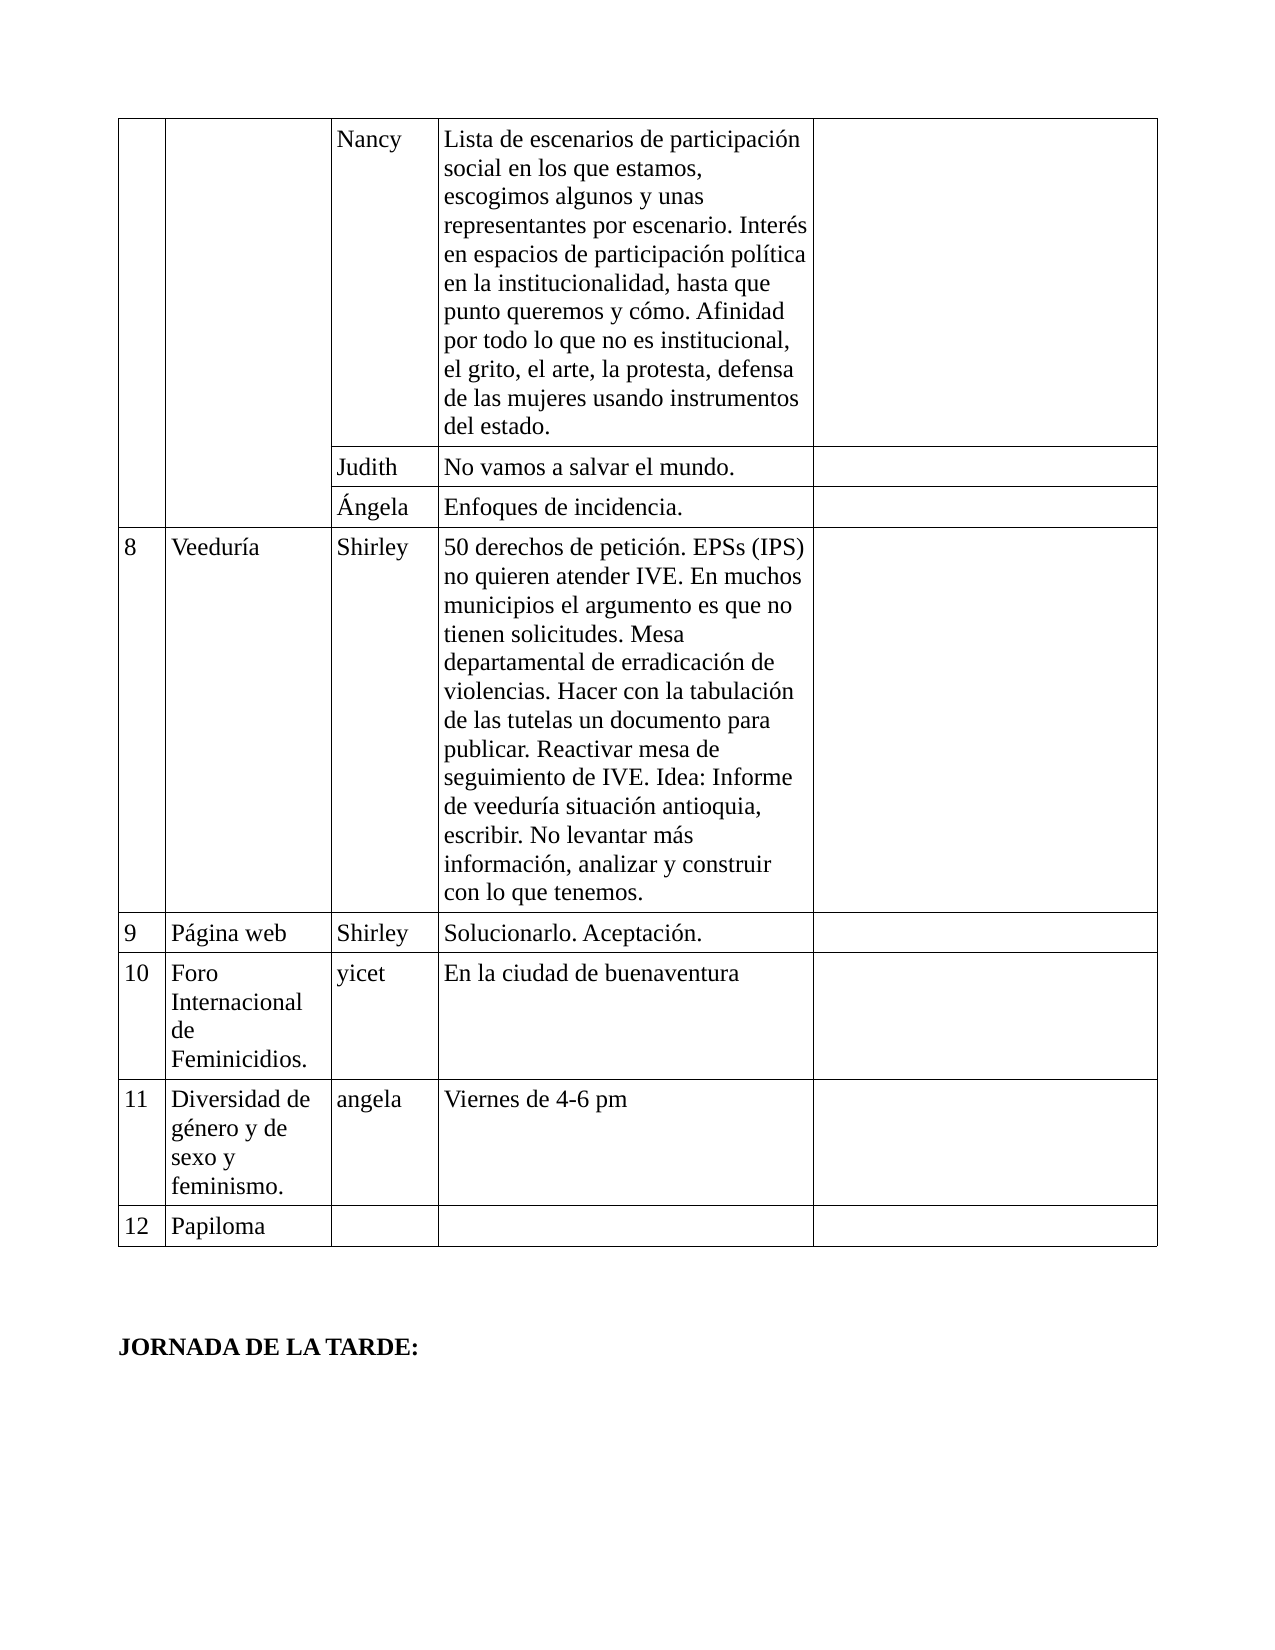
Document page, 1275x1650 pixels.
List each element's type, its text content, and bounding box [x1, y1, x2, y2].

table_cell [814, 1080, 1157, 1205]
table_cell [119, 119, 165, 527]
table_cell Solucionarlo. Aceptación. [439, 913, 813, 952]
table_cell No vamos a salvar el mundo. [439, 447, 813, 486]
table_cell 12 [119, 1206, 165, 1246]
table_cell [814, 447, 1157, 486]
text JORNADA DE LA TARDE: [118, 1332, 1157, 1361]
table_cell 11 [119, 1080, 165, 1205]
table_cell [439, 1206, 813, 1246]
table_cell Enfoques de incidencia. [439, 487, 813, 527]
table_cell angela [332, 1080, 438, 1205]
table_cell Shirley [332, 528, 438, 912]
table_cell Viernes de 4-6 pm [439, 1080, 813, 1205]
table_cell 50 derechos de petición. EPSs (IPS) no quieren atender IVE. En muchos municipios el argumento es que no tienen solicitudes. Mesa departamental de erradicación de violencias. Hacer con la tabulación de las tutelas un documento para publicar. Reactivar mesa de seguimiento de IVE. Idea: Informe de veeduría situación antioquia, escribir. No levantar más información, analizar y construir con lo que tenemos. [439, 528, 813, 912]
table_cell [814, 913, 1157, 952]
table_cell Diversidad de género y de sexo y feminismo. [166, 1080, 331, 1205]
table_cell [814, 119, 1157, 446]
table_cell [814, 487, 1157, 527]
table_cell Ángela [332, 487, 438, 527]
table_cell Veeduría [166, 528, 331, 912]
table_cell Shirley [332, 913, 438, 952]
table_cell 8 [119, 528, 165, 912]
table_cell Lista de escenarios de participación social en los que estamos, escogimos algunos y unas representantes por escenario. Interés en espacios de participación política en la institucionalidad, hasta que punto queremos y cómo. Afinidad por todo lo que no es institucional, el grito, el arte, la protesta, defensa de las mujeres usando instrumentos del estado. [439, 119, 813, 446]
table_cell Nancy [332, 119, 438, 446]
table_cell [814, 953, 1157, 1079]
table_cell [166, 119, 331, 527]
table_cell [814, 528, 1157, 912]
table_cell Foro Internacional de Feminicidios. [166, 953, 331, 1079]
table_cell [332, 1206, 438, 1246]
table_cell En la ciudad de buenaventura [439, 953, 813, 1079]
table_cell 9 [119, 913, 165, 952]
table_cell Papiloma [166, 1206, 331, 1246]
table_cell Judith [332, 447, 438, 486]
table_cell 10 [119, 953, 165, 1079]
table_cell Página web [166, 913, 331, 952]
table_cell yicet [332, 953, 438, 1079]
table_cell [814, 1206, 1157, 1246]
